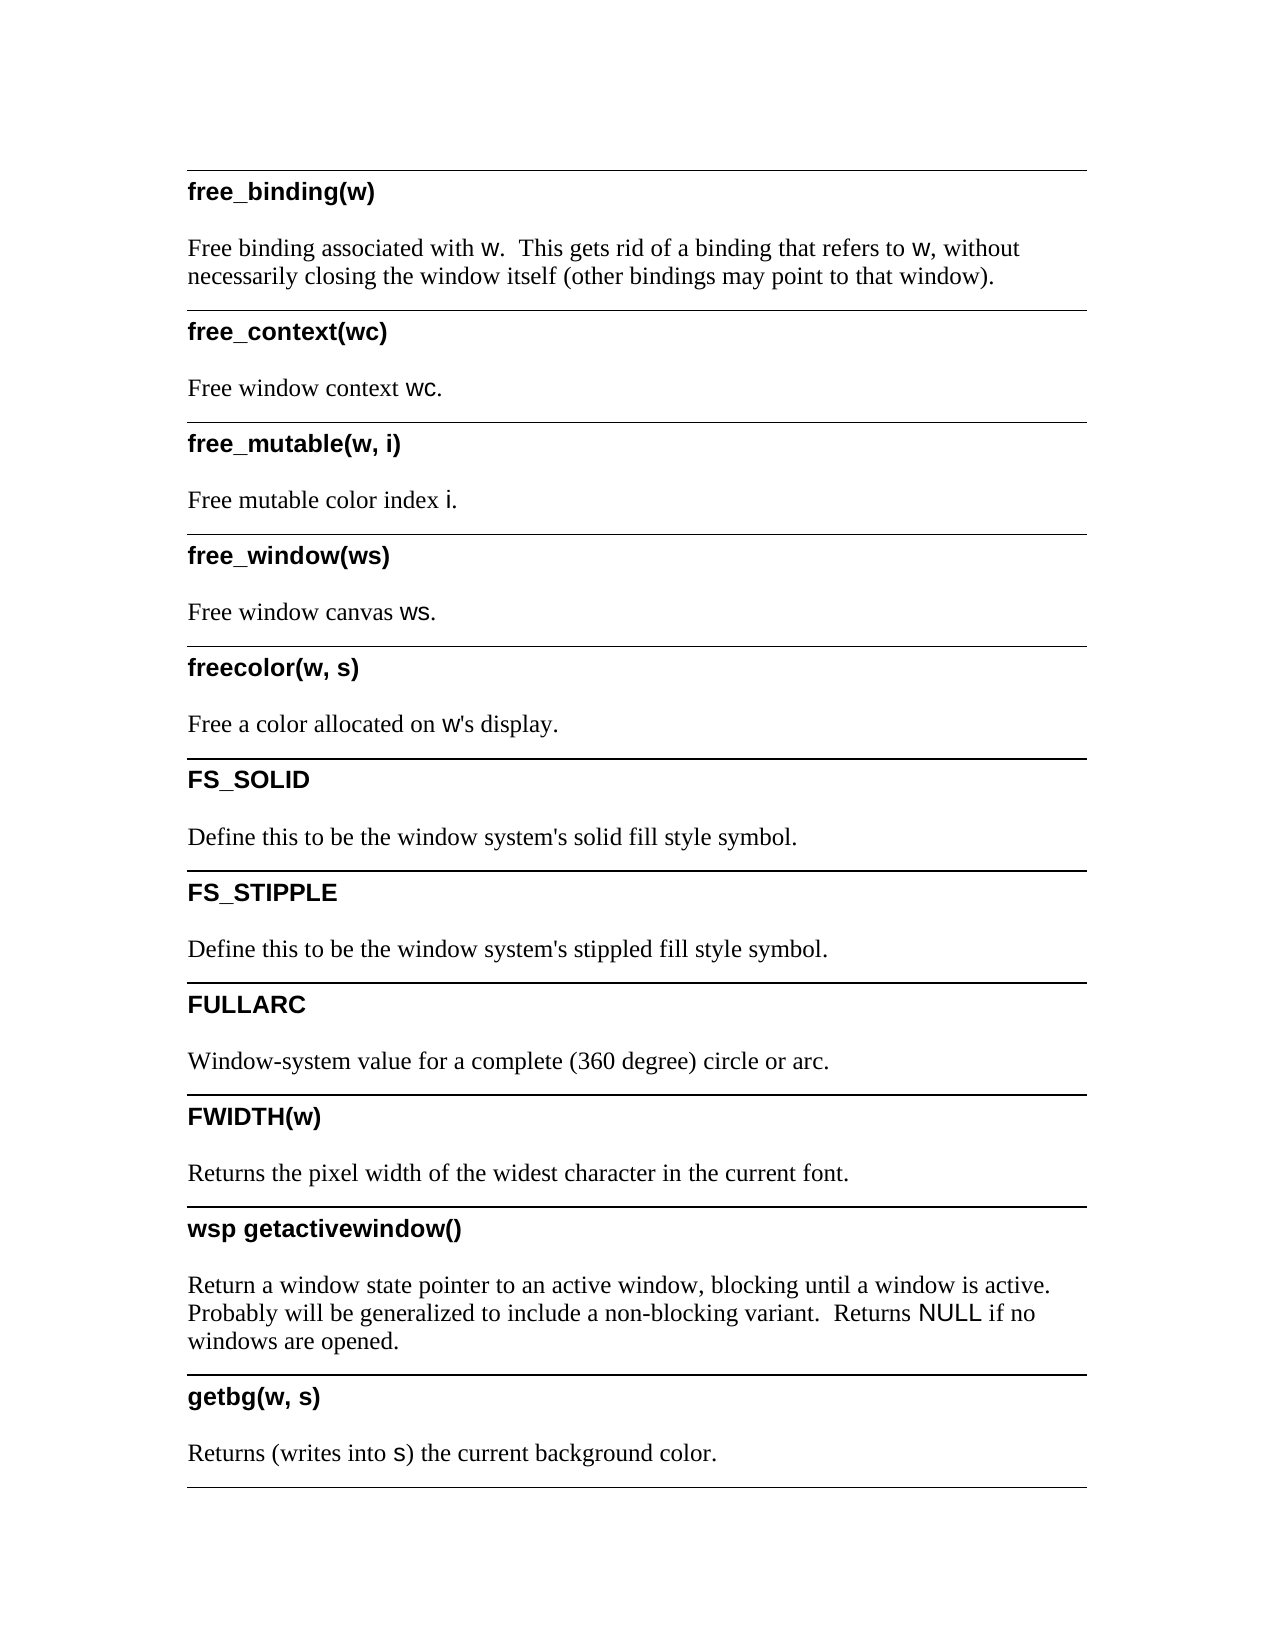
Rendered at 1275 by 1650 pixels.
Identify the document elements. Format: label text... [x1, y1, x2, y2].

text Free a color allocated on w's display. [187, 710, 1087, 738]
text wsp getactivewindow() [187, 1215, 1087, 1243]
text Window-system value for a complete (360 degree) circle or arc. [187, 1047, 1087, 1075]
text FS_SOLID [187, 766, 1087, 794]
text FS_STIPPLE [187, 878, 1087, 907]
text free_window(ws) [187, 542, 1087, 570]
text Returns the pixel width of the widest character in the current font. [187, 1159, 1087, 1187]
text free_mutable(w, i) [187, 430, 1087, 458]
text FULLARC [187, 991, 1087, 1019]
text Return a window state pointer to an active window, blocking until a window is active. Probably will be generalized to include a non-blocking variant. Returns NULL if no windows are opened. [187, 1271, 1087, 1355]
text freecolor(w, s) [187, 654, 1087, 682]
text Free binding associated with w. This gets rid of a binding that refers to w, without necessarily closing the window itself (other bindings may point to that window). [187, 234, 1087, 290]
text Define this to be the window system's solid fill style symbol. [187, 822, 1087, 851]
text getbg(w, s) [187, 1383, 1087, 1411]
text Returns (writes into s) the current background color. [187, 1439, 1087, 1467]
text free_context(wc) [187, 318, 1087, 346]
text Free window canvas ws. [187, 598, 1087, 626]
text Define this to be the window system's stippled fill style symbol. [187, 934, 1087, 963]
text free_binding(w) [187, 178, 1087, 206]
text FWIDTH(w) [187, 1103, 1087, 1131]
text Free mutable color index i. [187, 486, 1087, 514]
text Free window context wc. [187, 374, 1087, 402]
